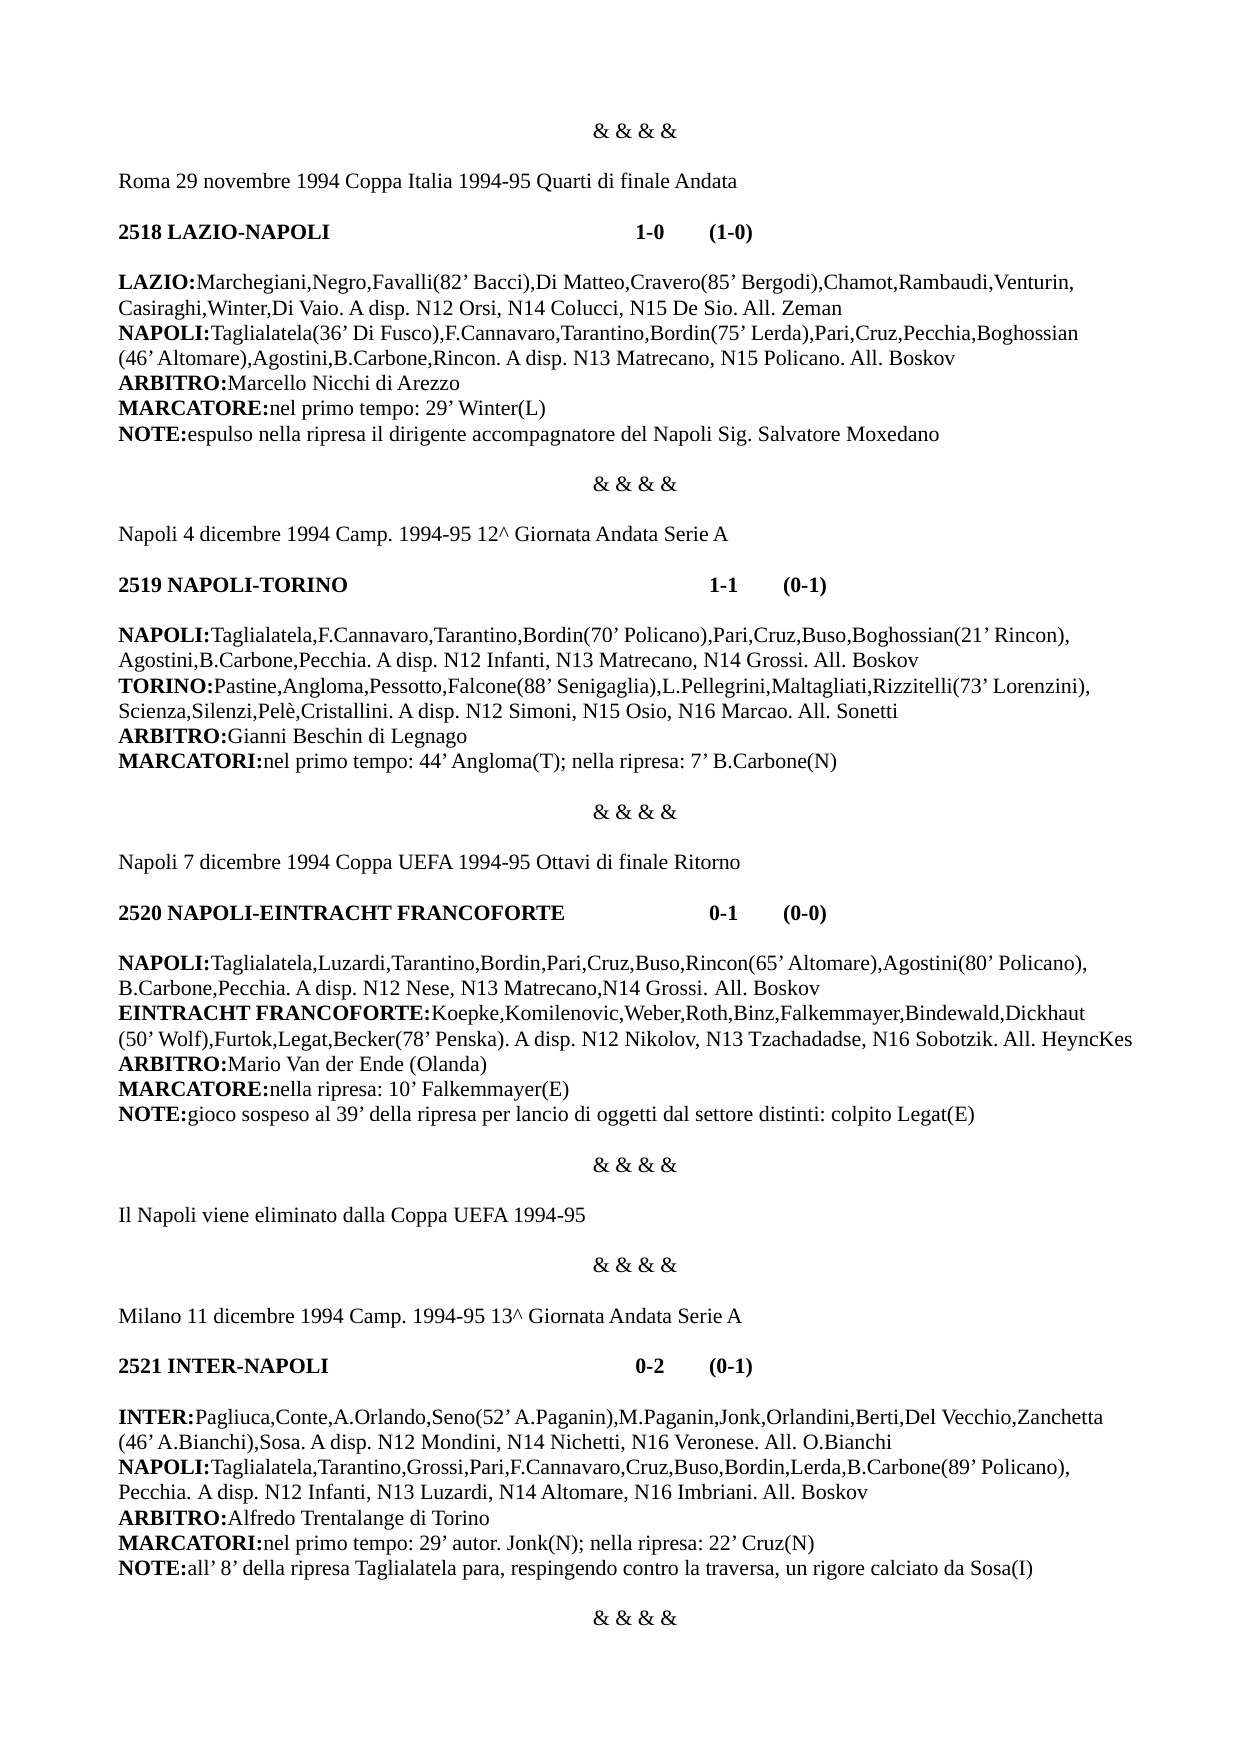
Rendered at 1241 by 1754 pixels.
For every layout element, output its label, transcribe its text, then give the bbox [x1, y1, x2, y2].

text MARCATORE:nel primo tempo: 29’ Winter(L) [118, 395, 1152, 421]
text Milano 11 dicembre 1994 Camp. 1994-95 13^ Giornata Andata Serie A [118, 1303, 1152, 1328]
text (50’ Wolf),Furtok,Legat,Becker(78’ Penska). A disp. N12 Nikolov, N13 Tzachadadse, N16 Sobotzik. All. HeyncKes [118, 1026, 1152, 1051]
text B.Carbone,Pecchia. A disp. N12 Nese, N13 Matrecano,N14 Grossi. All. Boskov [118, 975, 1152, 1000]
text (46’ A.Bianchi),Sosa. A disp. N12 Mondini, N14 Nichetti, N16 Veronese. All. O.Bianchi [118, 1429, 1152, 1454]
text & & & & [118, 1605, 1152, 1631]
text Napoli 7 dicembre 1994 Coppa UEFA 1994-95 Ottavi di finale Ritorno [118, 849, 1152, 874]
text Casiraghi,Winter,Di Vaio. A disp. N12 Orsi, N14 Colucci, N15 De Sio. All. Zeman [118, 294, 1152, 320]
text INTER:Pagliuca,Conte,A.Orlando,Seno(52’ A.Paganin),M.Paganin,Jonk,Orlandini,Berti,Del Vecchio,Zanchetta [118, 1404, 1152, 1429]
text EINTRACHT FRANCOFORTE:Koepke,Komilenovic,Weber,Roth,Binz,Falkemmayer,Bindewald,Dickhaut [118, 1000, 1152, 1026]
text NAPOLI:Taglialatela,F.Cannavaro,Tarantino,Bordin(70’ Policano),Pari,Cruz,Buso,Boghossian(21’ Rincon), [118, 622, 1152, 647]
text Agostini,B.Carbone,Pecchia. A disp. N12 Infanti, N13 Matrecano, N14 Grossi. All. Boskov [118, 647, 1152, 673]
text Scienza,Silenzi,Pelè,Cristallini. A disp. N12 Simoni, N15 Osio, N16 Marcao. All. Sonetti [118, 698, 1152, 723]
text 2520 NAPOLI-EINTRACHT FRANCOFORTE 0-1 (0-0) [118, 899, 1152, 925]
text LAZIO:Marchegiani,Negro,Favalli(82’ Bacci),Di Matteo,Cravero(85’ Bergodi),Chamot,Rambaudi,Venturin, [118, 269, 1152, 294]
text MARCATORI:nel primo tempo: 29’ autor. Jonk(N); nella ripresa: 22’ Cruz(N) [118, 1530, 1152, 1555]
text NOTE:gioco sospeso al 39’ della ripresa per lancio di oggetti dal settore distinti: colpito Legat(E) [118, 1101, 1152, 1126]
text & & & & [118, 1252, 1152, 1278]
text ARBITRO:Mario Van der Ende (Olanda) [118, 1051, 1152, 1076]
text ARBITRO:Alfredo Trentalange di Torino [118, 1504, 1152, 1530]
text NOTE:all’ 8’ della ripresa Taglialatela para, respingendo contro la traversa, un rigore calciato da Sosa(I) [118, 1555, 1152, 1580]
text ARBITRO:Gianni Beschin di Legnago [118, 723, 1152, 748]
text 2521 INTER-NAPOLI 0-2 (0-1) [118, 1353, 1152, 1378]
text & & & & [118, 118, 1152, 143]
text Roma 29 novembre 1994 Coppa Italia 1994-95 Quarti di finale Andata [118, 168, 1152, 194]
text 2518 LAZIO-NAPOLI 1-0 (1-0) [118, 219, 1152, 244]
text MARCATORI:nel primo tempo: 44’ Angloma(T); nella ripresa: 7’ B.Carbone(N) [118, 748, 1152, 773]
text NAPOLI:Taglialatela,Luzardi,Tarantino,Bordin,Pari,Cruz,Buso,Rincon(65’ Altomare),Agostini(80’ Policano), [118, 950, 1152, 975]
text NAPOLI:Taglialatela(36’ Di Fusco),F.Cannavaro,Tarantino,Bordin(75’ Lerda),Pari,Cruz,Pecchia,Boghossian [118, 320, 1152, 345]
text & & & & [118, 471, 1152, 496]
text Pecchia. A disp. N12 Infanti, N13 Luzardi, N14 Altomare, N16 Imbriani. All. Boskov [118, 1479, 1152, 1504]
text Il Napoli viene eliminato dalla Coppa UEFA 1994-95 [118, 1202, 1152, 1227]
text NAPOLI:Taglialatela,Tarantino,Grossi,Pari,F.Cannavaro,Cruz,Buso,Bordin,Lerda,B.Carbone(89’ Policano), [118, 1454, 1152, 1479]
text MARCATORE:nella ripresa: 10’ Falkemmayer(E) [118, 1076, 1152, 1101]
text Napoli 4 dicembre 1994 Camp. 1994-95 12^ Giornata Andata Serie A [118, 521, 1152, 547]
text (46’ Altomare),Agostini,B.Carbone,Rincon. A disp. N13 Matrecano, N15 Policano. All. Boskov [118, 345, 1152, 370]
text ARBITRO:Marcello Nicchi di Arezzo [118, 370, 1152, 395]
text & & & & [118, 1152, 1152, 1177]
text NOTE:espulso nella ripresa il dirigente accompagnatore del Napoli Sig. Salvatore Moxedano [118, 421, 1152, 446]
text & & & & [118, 799, 1152, 824]
text 2519 NAPOLI-TORINO 1-1 (0-1) [118, 572, 1152, 597]
text TORINO:Pastine,Angloma,Pessotto,Falcone(88’ Senigaglia),L.Pellegrini,Maltagliati,Rizzitelli(73’ Lorenzini), [118, 673, 1152, 698]
